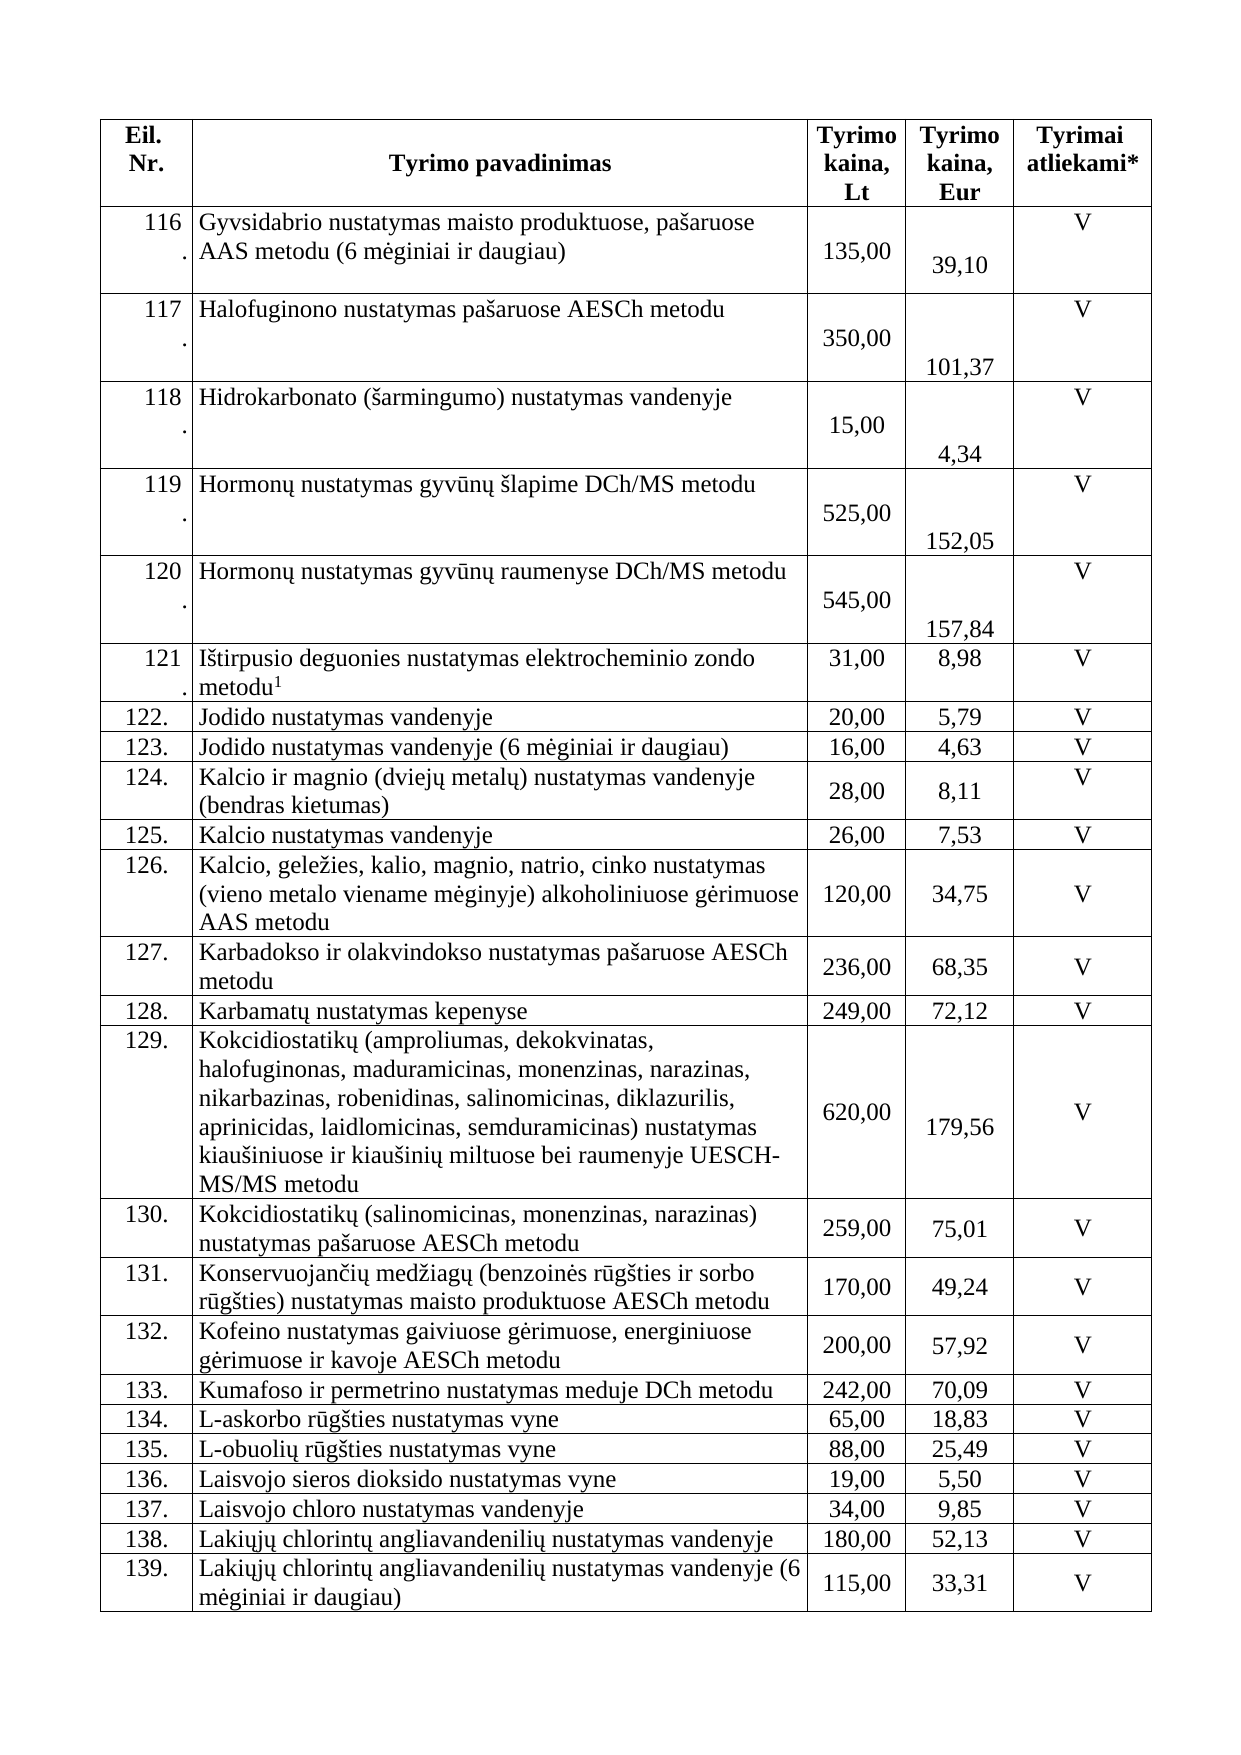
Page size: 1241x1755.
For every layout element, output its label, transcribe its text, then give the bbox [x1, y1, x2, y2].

table_cell 242,00 [808, 1375, 905, 1403]
table_cell Kalcio, geležies, kalio, magnio, natrio, cinko nustatymas (vieno metalo viename mėginyje) alkoholiniuose gėrimuose AAS metodu [193, 850, 807, 936]
table_cell L-askorbo rūgšties nustatymas vyne [193, 1405, 807, 1433]
table_cell 101,37 [906, 294, 1013, 381]
table_cell 170,00 [808, 1258, 905, 1315]
table_cell 129. [101, 1026, 192, 1198]
table_cell V [1014, 1199, 1151, 1257]
table_cell Kumafoso ir permetrino nustatymas meduje DCh metodu [193, 1375, 807, 1403]
table_cell 120,00 [808, 850, 905, 936]
table_cell 34,00 [808, 1494, 905, 1523]
table_cell 133. [101, 1375, 192, 1403]
table_cell 4,63 [906, 732, 1013, 761]
table_cell 72,12 [906, 996, 1013, 1024]
table_cell 68,35 [906, 937, 1013, 995]
table_cell V [1014, 382, 1151, 468]
table_cell 5,50 [906, 1464, 1013, 1493]
table_cell 16,00 [808, 732, 905, 761]
table_cell 8,11 [906, 762, 1013, 819]
table_cell Hormonų nustatymas gyvūnų raumenyse DCh/MS metodu [193, 556, 807, 642]
table_cell V [1014, 762, 1151, 819]
table_cell 116. [101, 207, 192, 293]
table_cell 119. [101, 469, 192, 555]
table_cell 249,00 [808, 996, 905, 1024]
table_cell V [1014, 937, 1151, 995]
table_cell Hormonų nustatymas gyvūnų šlapime DCh/MS metodu [193, 469, 807, 555]
table_cell 88,00 [808, 1434, 905, 1463]
table_cell V [1014, 1316, 1151, 1374]
table_cell Karbamatų nustatymas kepenyse [193, 996, 807, 1024]
table_cell 152,05 [906, 469, 1013, 555]
table_cell 65,00 [808, 1405, 905, 1433]
table_cell 130. [101, 1199, 192, 1257]
table_cell 350,00 [808, 294, 905, 381]
table_cell V [1014, 1405, 1151, 1433]
table_cell 20,00 [808, 702, 905, 731]
table_cell 126. [101, 850, 192, 936]
table_cell V [1014, 207, 1151, 293]
table_cell 179,56 [906, 1026, 1013, 1198]
table_cell 620,00 [808, 1026, 905, 1198]
table_cell 180,00 [808, 1524, 905, 1552]
table_cell 52,13 [906, 1524, 1013, 1552]
table_cell 123. [101, 732, 192, 761]
table_cell Kalcio nustatymas vandenyje [193, 820, 807, 849]
table_cell Jodido nustatymas vandenyje (6 mėginiai ir daugiau) [193, 732, 807, 761]
table_cell 33,31 [906, 1554, 1013, 1611]
table_cell 75,01 [906, 1199, 1013, 1257]
table_cell 127. [101, 937, 192, 995]
table_cell 135. [101, 1434, 192, 1463]
table_cell 25,49 [906, 1434, 1013, 1463]
table_cell V [1014, 1494, 1151, 1523]
table_cell V [1014, 996, 1151, 1024]
table_cell 125. [101, 820, 192, 849]
table_cell 200,00 [808, 1316, 905, 1374]
table_cell 57,92 [906, 1316, 1013, 1374]
table_cell 34,75 [906, 850, 1013, 936]
table_cell 9,85 [906, 1494, 1013, 1523]
table_cell V [1014, 469, 1151, 555]
table_cell 18,83 [906, 1405, 1013, 1433]
table_cell Kokcidiostatikų (salinomicinas, monenzinas, narazinas) nustatymas pašaruose AESCh metodu [193, 1199, 807, 1257]
table_cell V [1014, 1434, 1151, 1463]
table_cell Kalcio ir magnio (dviejų metalų) nustatymas vandenyje (bendras kietumas) [193, 762, 807, 819]
table_cell 5,79 [906, 702, 1013, 731]
table_cell V [1014, 1464, 1151, 1493]
table_cell 7,53 [906, 820, 1013, 849]
table_cell 118. [101, 382, 192, 468]
table_cell 136. [101, 1464, 192, 1493]
table_cell 139. [101, 1554, 192, 1611]
table_cell V [1014, 1258, 1151, 1315]
table_header Eil. Nr. [101, 120, 192, 206]
table_cell Gyvsidabrio nustatymas maisto produktuose, pašaruose AAS metodu (6 mėginiai ir daugiau) [193, 207, 807, 293]
table_cell 39,10 [906, 207, 1013, 293]
table_cell 4,34 [906, 382, 1013, 468]
table_cell 117. [101, 294, 192, 381]
table_cell Hidrokarbonato (šarmingumo) nustatymas vandenyje [193, 382, 807, 468]
table_cell 138. [101, 1524, 192, 1552]
table_cell V [1014, 644, 1151, 701]
table_cell Ištirpusio deguonies nustatymas elektrocheminio zondo metodu1 [193, 644, 807, 701]
table_header Tyrimo kaina, Lt [808, 120, 905, 206]
table_cell 15,00 [808, 382, 905, 468]
table_cell V [1014, 1026, 1151, 1198]
table_cell 120. [101, 556, 192, 642]
table_cell 131. [101, 1258, 192, 1315]
table_cell Lakiųjų chlorintų angliavandenilių nustatymas vandenyje [193, 1524, 807, 1552]
table_cell V [1014, 702, 1151, 731]
table_cell 128. [101, 996, 192, 1024]
table_cell 122. [101, 702, 192, 731]
table_header Tyrimo kaina, Eur [906, 120, 1013, 206]
table_cell Lakiųjų chlorintų angliavandenilių nustatymas vandenyje (6 mėginiai ir daugiau) [193, 1554, 807, 1611]
table_cell 236,00 [808, 937, 905, 995]
table_cell Kofeino nustatymas gaiviuose gėrimuose, energiniuose gėrimuose ir kavoje AESCh metodu [193, 1316, 807, 1374]
table_cell 134. [101, 1405, 192, 1433]
table_cell 525,00 [808, 469, 905, 555]
table_cell Karbadokso ir olakvindokso nustatymas pašaruose AESCh metodu [193, 937, 807, 995]
table_cell Laisvojo sieros dioksido nustatymas vyne [193, 1464, 807, 1493]
table_cell V [1014, 850, 1151, 936]
table_cell 545,00 [808, 556, 905, 642]
table_cell V [1014, 1554, 1151, 1611]
table_cell 31,00 [808, 644, 905, 701]
table_header Tyrimai atliekami* [1014, 120, 1151, 206]
table_cell 28,00 [808, 762, 905, 819]
table_cell V [1014, 1375, 1151, 1403]
table_cell V [1014, 294, 1151, 381]
table_cell Jodido nustatymas vandenyje [193, 702, 807, 731]
table_cell 49,24 [906, 1258, 1013, 1315]
table_cell Laisvojo chloro nustatymas vandenyje [193, 1494, 807, 1523]
table_cell V [1014, 820, 1151, 849]
table_cell V [1014, 732, 1151, 761]
table_cell 115,00 [808, 1554, 905, 1611]
table_cell Halofuginono nustatymas pašaruose AESCh metodu [193, 294, 807, 381]
table_cell 121. [101, 644, 192, 701]
table_cell Konservuojančių medžiagų (benzoinės rūgšties ir sorbo rūgšties) nustatymas maisto produktuose AESCh metodu [193, 1258, 807, 1315]
table_cell V [1014, 1524, 1151, 1552]
table_cell Kokcidiostatikų (amproliumas, dekokvinatas, halofuginonas, maduramicinas, monenzinas, narazinas, nikarbazinas, robenidinas, salinomicinas, diklazurilis, aprinicidas, laidlomicinas, semduramicinas) nustatymas kiaušiniuose ir kiaušinių miltuose bei raumenyje UESCH-MS/MS metodu [193, 1026, 807, 1198]
table_cell 19,00 [808, 1464, 905, 1493]
table_cell V [1014, 556, 1151, 642]
table_cell 132. [101, 1316, 192, 1374]
table_cell 124. [101, 762, 192, 819]
table_cell 259,00 [808, 1199, 905, 1257]
table_cell 8,98 [906, 644, 1013, 701]
table_cell 157,84 [906, 556, 1013, 642]
table_cell 135,00 [808, 207, 905, 293]
table_cell 70,09 [906, 1375, 1013, 1403]
table_cell 137. [101, 1494, 192, 1523]
table_cell L-obuolių rūgšties nustatymas vyne [193, 1434, 807, 1463]
table_cell 26,00 [808, 820, 905, 849]
table_header Tyrimo pavadinimas [193, 120, 807, 206]
